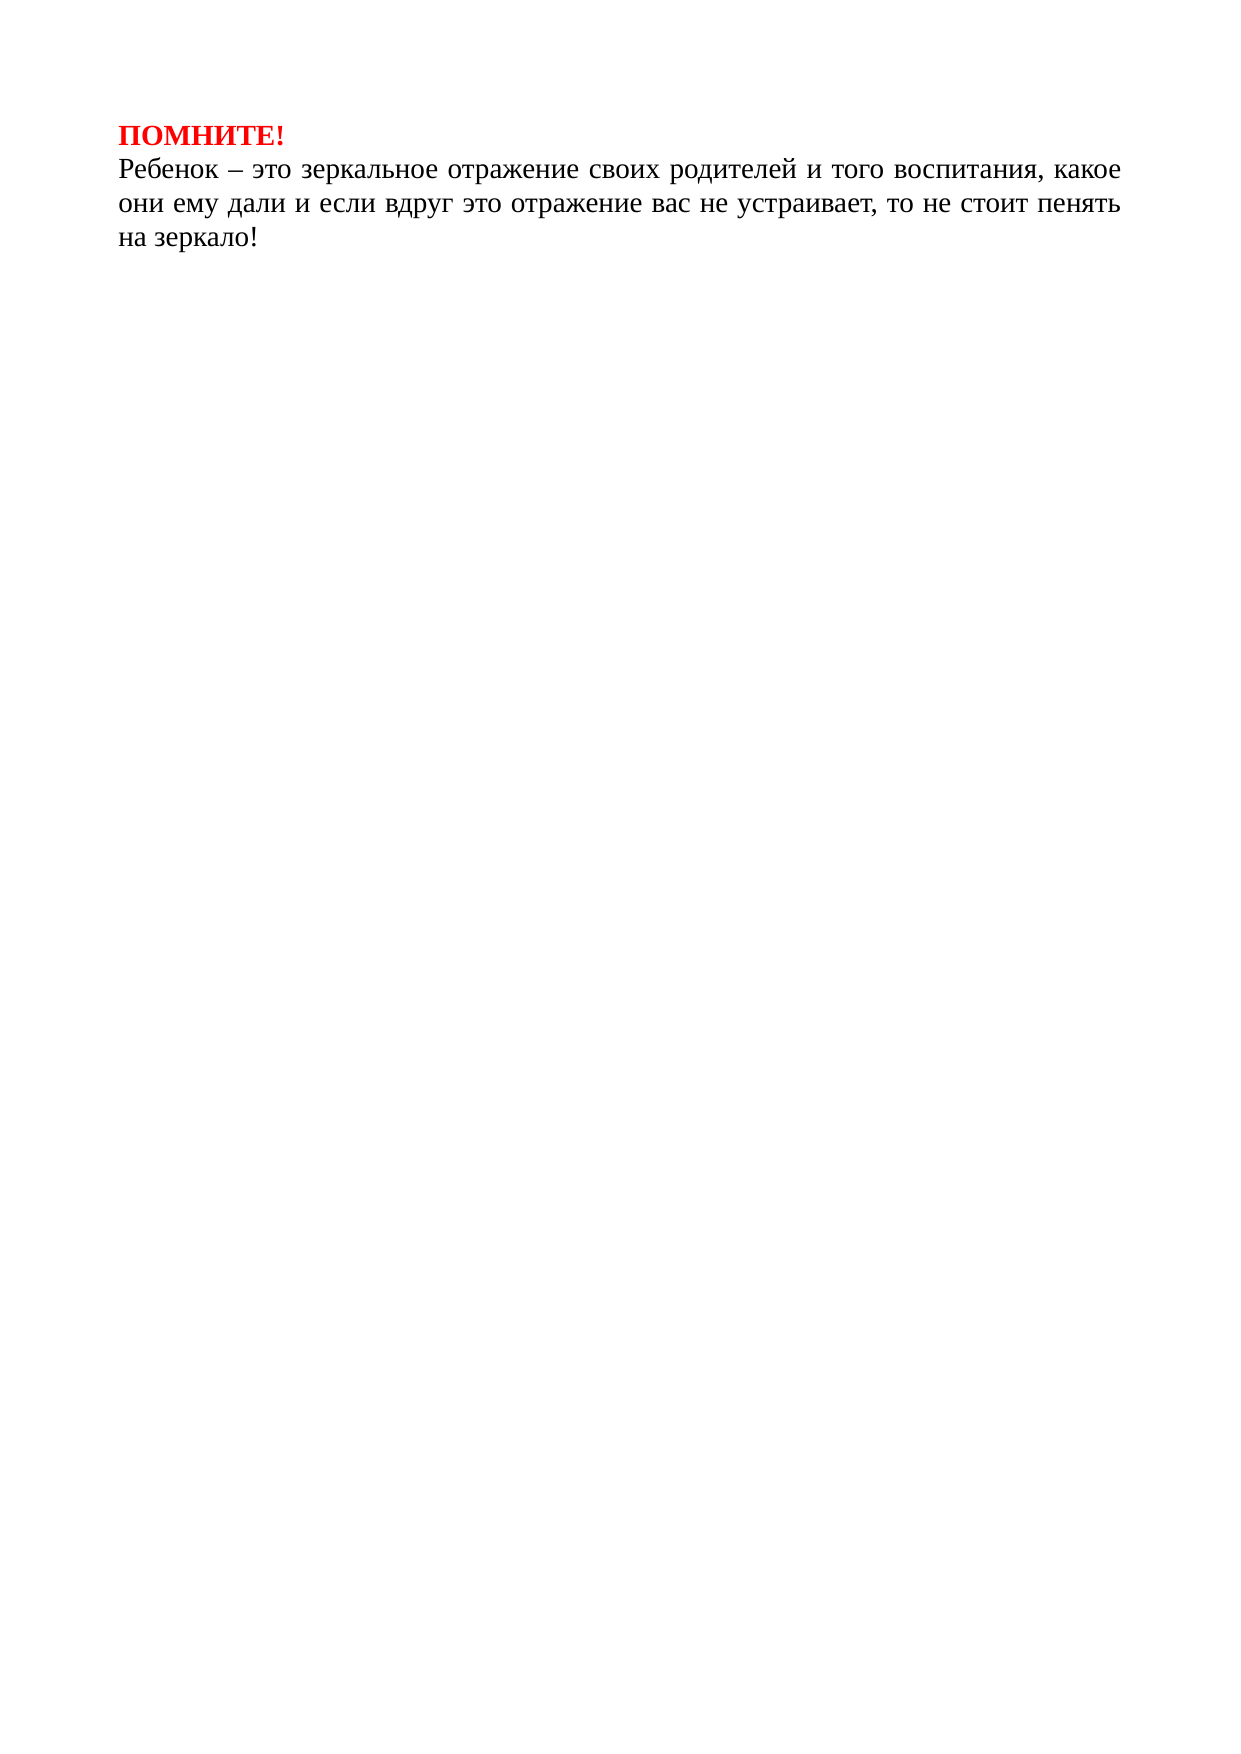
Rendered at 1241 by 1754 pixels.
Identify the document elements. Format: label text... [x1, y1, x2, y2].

text Ребенок – это зеркальное отражение своих родителей и того воспитания, какое они ему дали и если вдруг это отражение вас не устраивает, то не стоит пенять на зеркало! [118, 152, 1123, 252]
text ПОМНИТЕ! [118, 118, 1123, 152]
